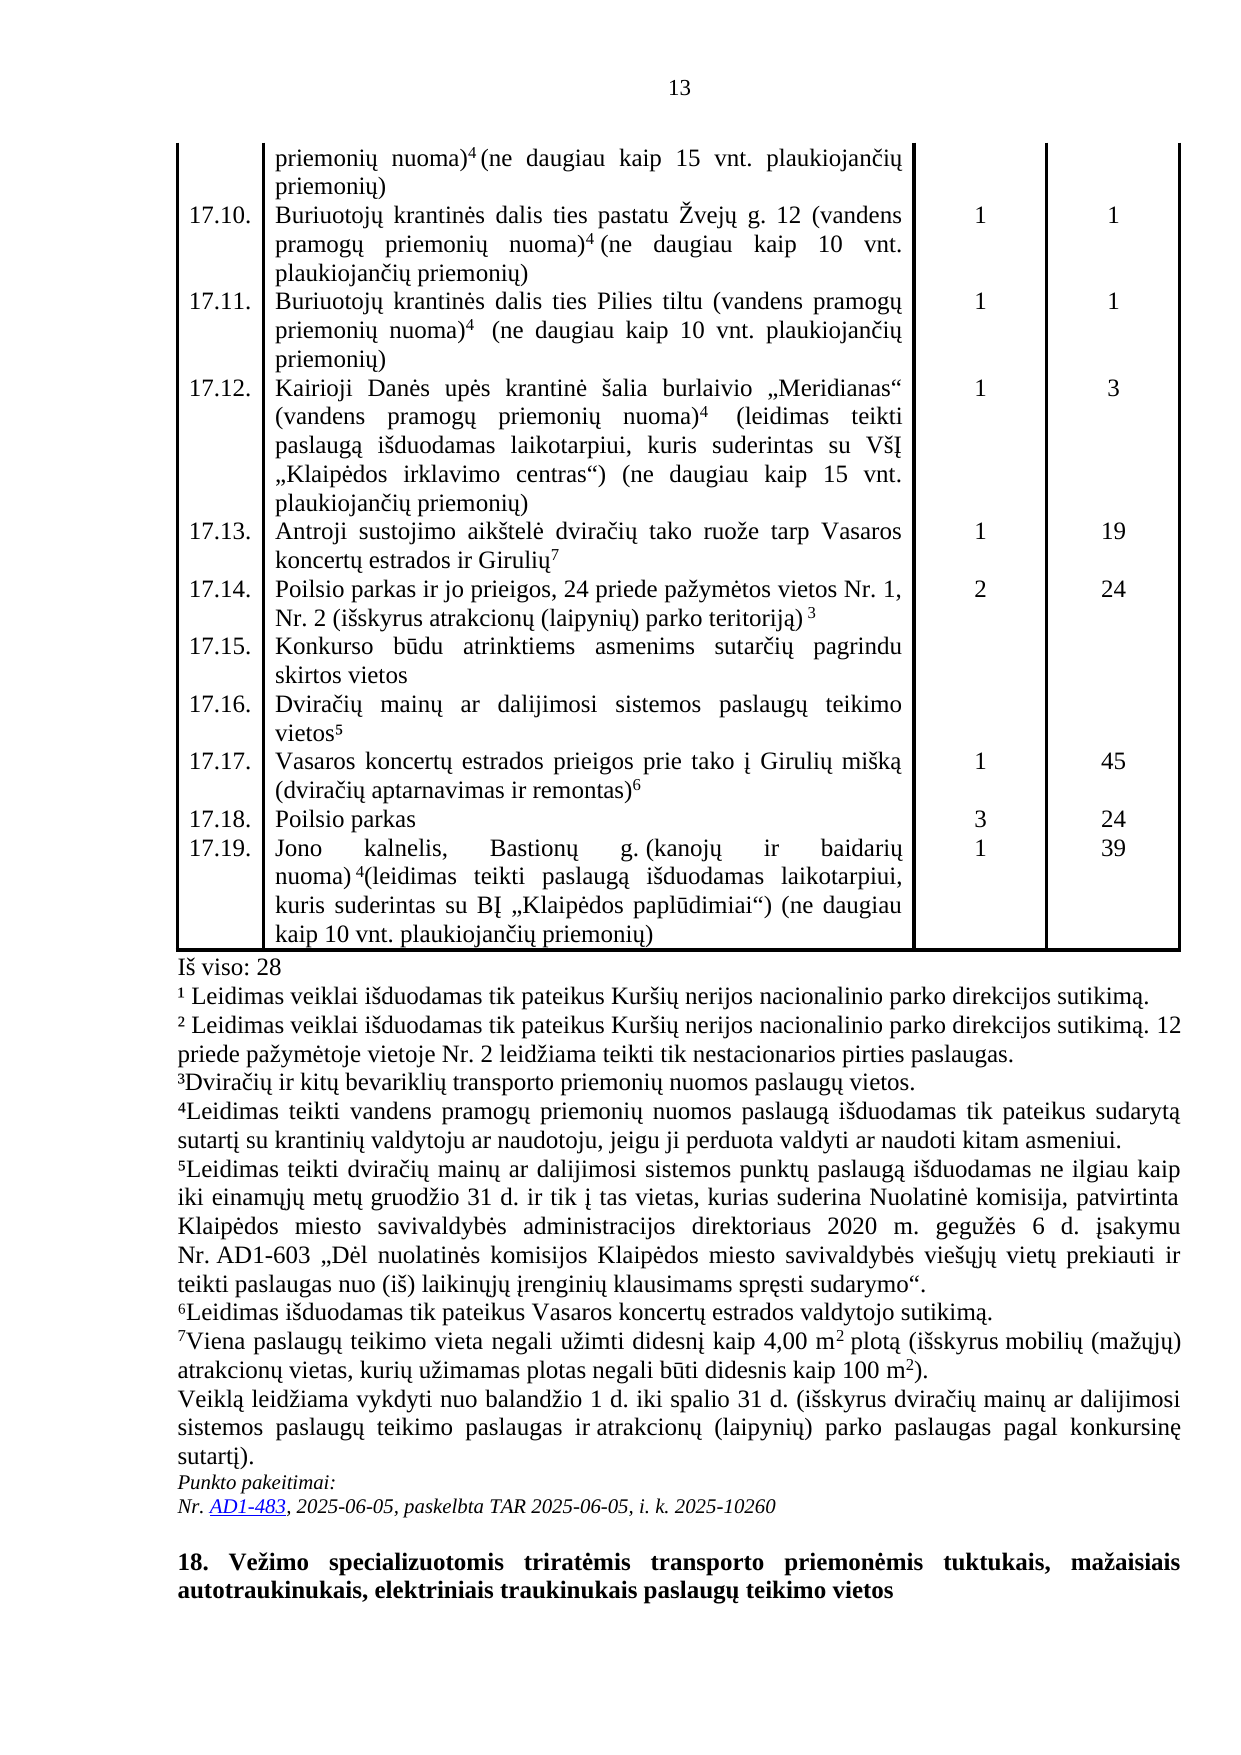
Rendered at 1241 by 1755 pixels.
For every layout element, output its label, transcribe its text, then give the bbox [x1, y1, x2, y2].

table_cell Konkurso būdu atrinktiems asmenims sutarčių pagrindu skirtos vietos [265, 631, 912, 689]
table_cell [1048, 689, 1178, 746]
table_cell 24 [1048, 574, 1178, 631]
table_cell 17.13. [179, 516, 262, 574]
text 7Viena paslaugų teikimo vieta negali užimti didesnį kaip 4,00 m2 plotą (išskyrus mobilių (mažųjų) atrakcionų vietas, kurių užimamas plotas negali būti didesnis kaip 100 m2). [177, 1326, 1181, 1384]
table_cell 17.11. [179, 286, 262, 373]
table_cell 17.15. [179, 631, 262, 689]
table_cell 17.16. [179, 689, 262, 746]
table_cell 1 [1048, 286, 1178, 373]
text Punkto pakeitimai: [177, 1470, 1181, 1494]
table_cell Buriuotojų krantinės dalis ties Pilies tiltu (vandens pramogų priemonių nuoma)4 (ne daugiau kaip 10 vnt. plaukiojančių priemonių) [265, 286, 912, 373]
table_cell 1 [916, 373, 1045, 516]
table_cell 2 [916, 574, 1045, 631]
table_cell 17.18. [179, 804, 262, 833]
table_cell 45 [1048, 746, 1178, 804]
text ⁴Leidimas teikti vandens pramogų priemonių nuomos paslaugą išduodamas tik pateikus sudarytą sutartį su krantinių valdytoju ar naudotoju, jeigu ji perduota valdyti ar naudoti kitam asmeniui. [177, 1096, 1181, 1154]
table_cell 1 [1048, 200, 1178, 286]
text ² Leidimas veiklai išduodamas tik pateikus Kuršių nerijos nacionalinio parko direkcijos sutikimą. 12 priede pažymėtoje vietoje Nr. 2 leidžiama teikti tik nestacionarios pirties paslaugas. [177, 1010, 1181, 1067]
table_cell Antroji sustojimo aikštelė dviračių tako ruože tarp Vasaros koncertų estrados ir Girulių7 [265, 516, 912, 574]
table_cell Poilsio parkas [265, 804, 912, 833]
table_cell [1048, 631, 1178, 689]
table_cell 1 [916, 516, 1045, 574]
table_cell [916, 631, 1045, 689]
table_cell Jono kalnelis, Bastionų g. (kanojų ir baidarių nuoma) 4(leidimas teikti paslaugą išduodamas laikotarpiui, kuris suderintas su BĮ „Klaipėdos paplūdimiai“) (ne daugiau kaip 10 vnt. plaukiojančių priemonių) [265, 833, 912, 948]
text Veiklą leidžiama vykdyti nuo balandžio 1 d. iki spalio 31 d. (išskyrus dviračių mainų ar dalijimosi sistemos paslaugų teikimo paslaugas ir atrakcionų (laipynių) parko paslaugas pagal konkursinę sutartį). [177, 1384, 1181, 1470]
table_cell 24 [1048, 804, 1178, 833]
table_cell 1 [916, 286, 1045, 373]
table_cell 17.19. [179, 833, 262, 948]
text ⁵Leidimas teikti dviračių mainų ar dalijimosi sistemos punktų paslaugą išduodamas ne ilgiau kaip iki einamųjų metų gruodžio 31 d. ir tik į tas vietas, kurias suderina Nuolatinė komisija, patvirtinta Klaipėdos miesto savivaldybės administracijos direktoriaus 2020 m. gegužės 6 d. įsakymu Nr. AD1-603 „Dėl nuolatinės komisijos Klaipėdos miesto savivaldybės viešųjų vietų prekiauti ir teikti paslaugas nuo (iš) laikinųjų įrenginių klausimams spręsti sudarymo“. [177, 1154, 1181, 1297]
table_cell [916, 689, 1045, 746]
table_cell priemonių nuoma)4 (ne daugiau kaip 15 vnt. plaukiojančių priemonių) [265, 143, 912, 200]
text 18. Vežimo specializuotomis triratėmis transporto priemonėmis tuktukais, mažaisiais autotraukinukais, elektriniais traukinukais paslaugų teikimo vietos [177, 1547, 1181, 1604]
table_cell Buriuotojų krantinės dalis ties pastatu Žvejų g. 12 (vandens pramogų priemonių nuoma)4 (ne daugiau kaip 10 vnt. plaukiojančių priemonių) [265, 200, 912, 286]
text Iš viso: 28 [177, 952, 1181, 981]
table_cell 3 [916, 804, 1045, 833]
table_cell 19 [1048, 516, 1178, 574]
table_cell 39 [1048, 833, 1178, 948]
table_cell Vasaros koncertų estrados prieigos prie tako į Girulių mišką (dviračių aptarnavimas ir remontas)6 [265, 746, 912, 804]
table_cell [179, 143, 262, 200]
table_cell Kairioji Danės upės krantinė šalia burlaivio „Meridianas“ (vandens pramogų priemonių nuoma)4 (leidimas teikti paslaugą išduodamas laikotarpiui, kuris suderintas su VšĮ „Klaipėdos irklavimo centras“) (ne daugiau kaip 15 vnt. plaukiojančių priemonių) [265, 373, 912, 516]
table_cell 1 [916, 746, 1045, 804]
text ¹ Leidimas veiklai išduodamas tik pateikus Kuršių nerijos nacionalinio parko direkcijos sutikimą. [177, 981, 1181, 1010]
text ⁶Leidimas išduodamas tik pateikus Vasaros koncertų estrados valdytojo sutikimą. [177, 1297, 1181, 1326]
table_cell 17.10. [179, 200, 262, 286]
table_cell 17.12. [179, 373, 262, 516]
table_cell Poilsio parkas ir jo prieigos, 24 priede pažymėtos vietos Nr. 1, Nr. 2 (išskyrus atrakcionų (laipynių) parko teritoriją) 3 [265, 574, 912, 631]
table_cell 17.14. [179, 574, 262, 631]
table_cell 1 [916, 833, 1045, 948]
table_cell 3 [1048, 373, 1178, 516]
table_cell [1048, 143, 1178, 200]
table_cell 17.17. [179, 746, 262, 804]
text Nr. AD1-483, 2025-06-05, paskelbta TAR 2025-06-05, i. k. 2025-10260 [177, 1494, 1181, 1518]
text ³Dviračių ir kitų bevariklių transporto priemonių nuomos paslaugų vietos. [177, 1067, 1181, 1096]
table_cell [916, 143, 1045, 200]
table_cell 1 [916, 200, 1045, 286]
table_cell Dviračių mainų ar dalijimosi sistemos paslaugų teikimo vietos⁵ [265, 689, 912, 746]
